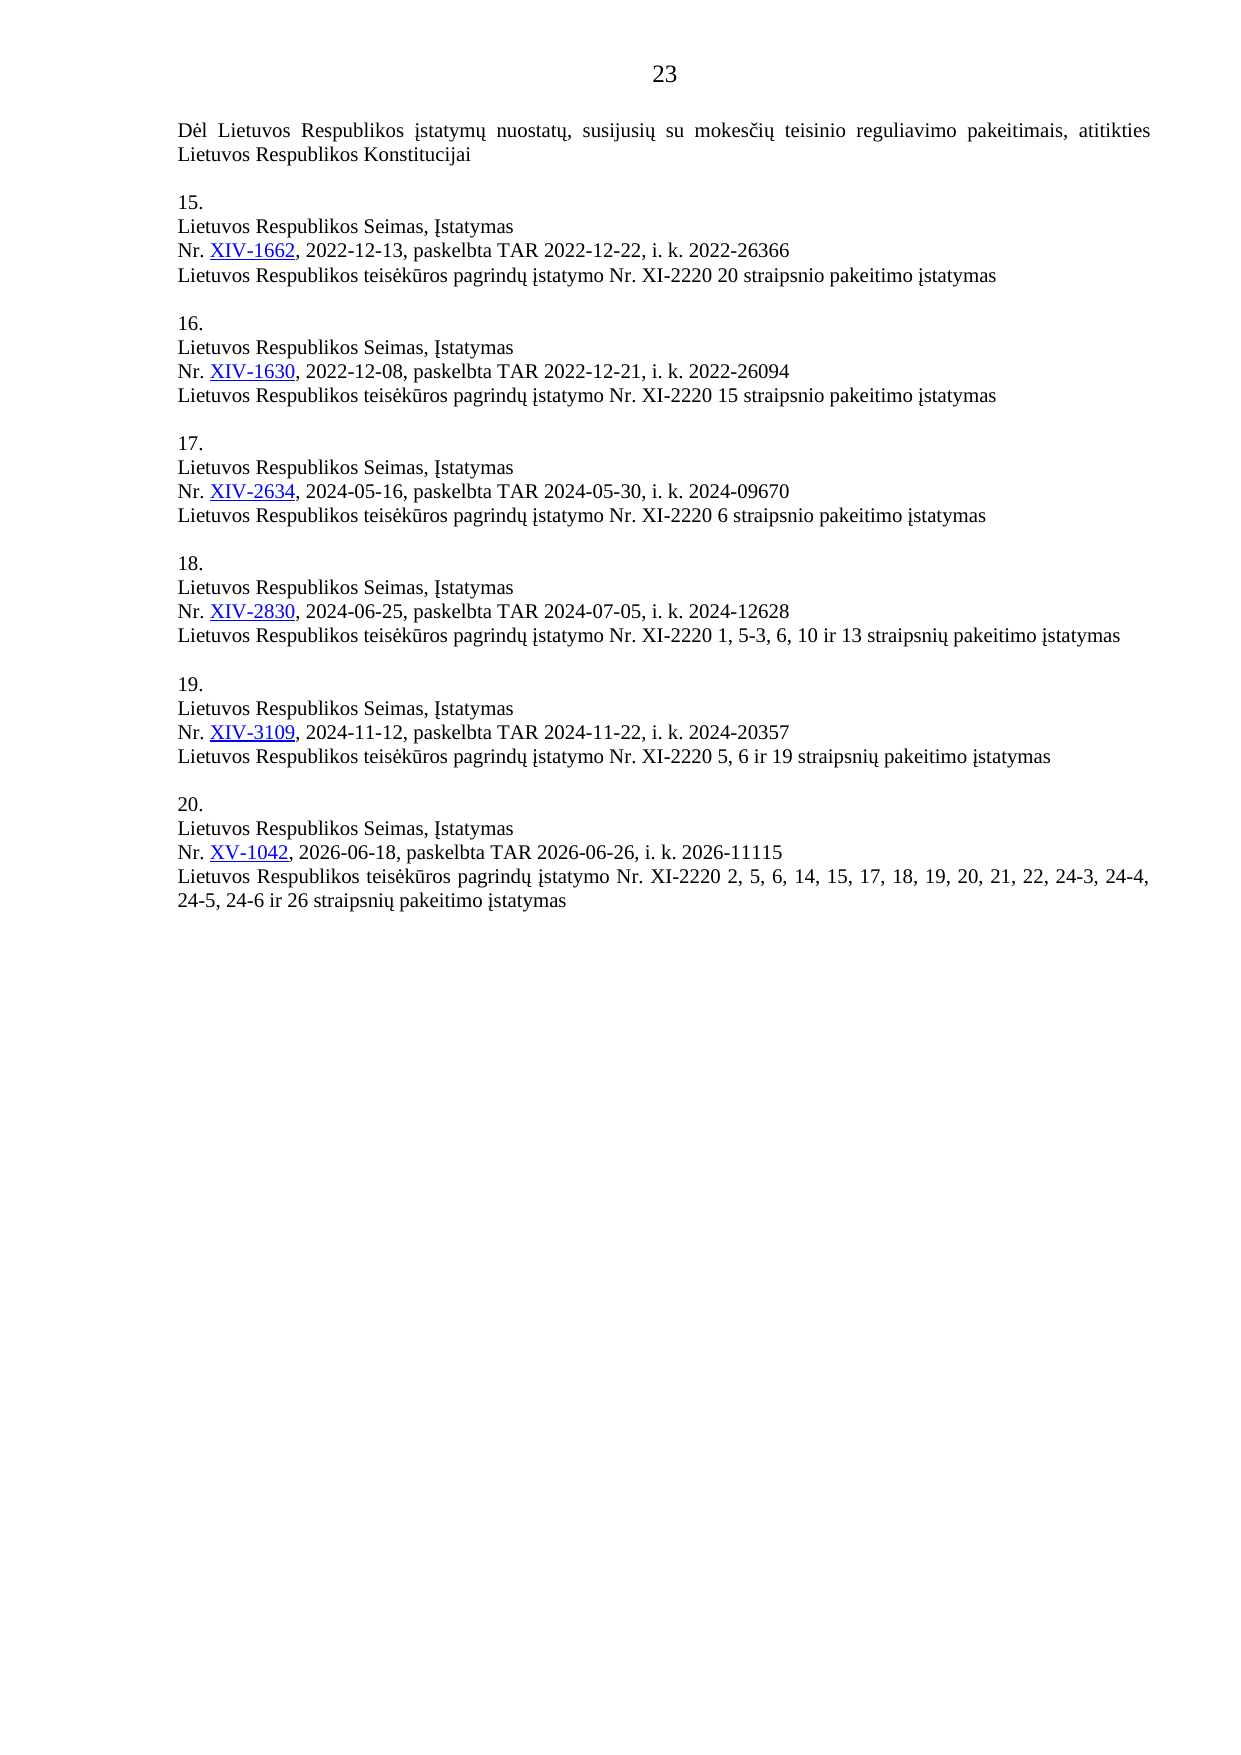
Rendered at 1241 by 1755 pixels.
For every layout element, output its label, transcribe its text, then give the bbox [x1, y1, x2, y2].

text Lietuvos Respublikos teisėkūros pagrindų įstatymo Nr. XI-2220 6 straipsnio pakeitimo įstatymas [177, 503, 1152, 527]
text Nr. XIV-2830, 2024-06-25, paskelbta TAR 2024-07-05, i. k. 2024-12628 [177, 599, 1152, 623]
text Lietuvos Respublikos teisėkūros pagrindų įstatymo Nr. XI-2220 2, 5, 6, 14, 15, 17, 18, 19, 20, 21, 22, 24-3, 24-4, 24-5, 24-6 ir 26 straipsnių pakeitimo įstatymas [177, 864, 1152, 912]
text Nr. XIV-3109, 2024-11-12, paskelbta TAR 2024-11-22, i. k. 2024-20357 [177, 720, 1152, 744]
text Nr. XIV-1630, 2022-12-08, paskelbta TAR 2022-12-21, i. k. 2022-26094 [177, 359, 1152, 383]
text Lietuvos Respublikos Seimas, Įstatymas [177, 455, 1152, 479]
text Lietuvos Respublikos teisėkūros pagrindų įstatymo Nr. XI-2220 5, 6 ir 19 straipsnių pakeitimo įstatymas [177, 744, 1152, 768]
text 17. [177, 431, 1152, 455]
text Lietuvos Respublikos Seimas, Įstatymas [177, 575, 1152, 599]
text Dėl Lietuvos Respublikos įstatymų nuostatų, susijusių su mokesčių teisinio reguliavimo pakeitimais, atitikties Lietuvos Respublikos Konstitucijai [177, 118, 1152, 166]
text 20. [177, 792, 1152, 816]
text Lietuvos Respublikos Seimas, Įstatymas [177, 214, 1152, 238]
text Lietuvos Respublikos Seimas, Įstatymas [177, 816, 1152, 840]
text Lietuvos Respublikos teisėkūros pagrindų įstatymo Nr. XI-2220 15 straipsnio pakeitimo įstatymas [177, 383, 1152, 407]
text 16. [177, 311, 1152, 335]
text Lietuvos Respublikos teisėkūros pagrindų įstatymo Nr. XI-2220 20 straipsnio pakeitimo įstatymas [177, 262, 1152, 287]
text 15. [177, 190, 1152, 214]
text Nr. XIV-2634, 2024-05-16, paskelbta TAR 2024-05-30, i. k. 2024-09670 [177, 479, 1152, 503]
text Lietuvos Respublikos teisėkūros pagrindų įstatymo Nr. XI-2220 1, 5-3, 6, 10 ir 13 straipsnių pakeitimo įstatymas [177, 623, 1152, 647]
text Nr. XIV-1662, 2022-12-13, paskelbta TAR 2022-12-22, i. k. 2022-26366 [177, 238, 1152, 262]
text Lietuvos Respublikos Seimas, Įstatymas [177, 696, 1152, 720]
text Lietuvos Respublikos Seimas, Įstatymas [177, 335, 1152, 359]
text 18. [177, 551, 1152, 575]
text 19. [177, 672, 1152, 696]
text Nr. XV-1042, 2026-06-18, paskelbta TAR 2026-06-26, i. k. 2026-11115 [177, 840, 1152, 864]
